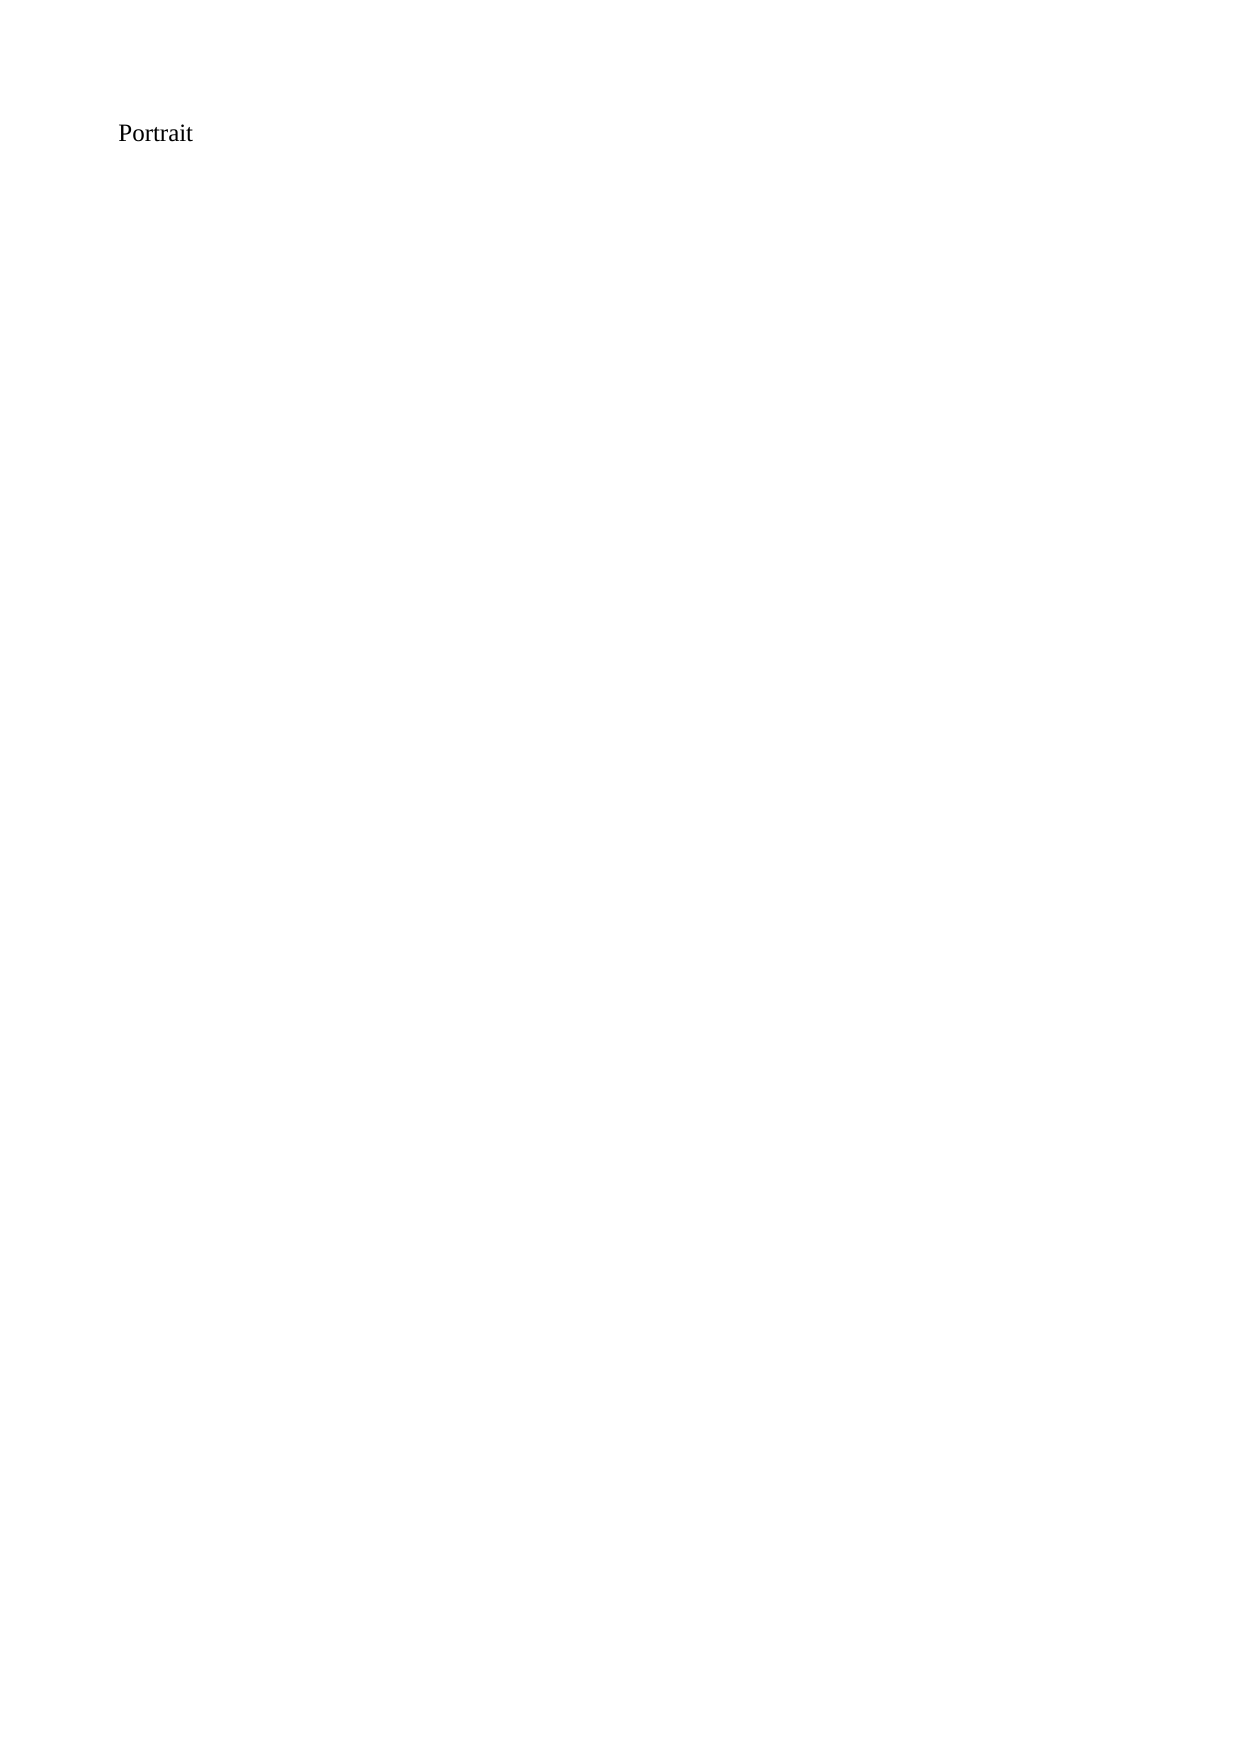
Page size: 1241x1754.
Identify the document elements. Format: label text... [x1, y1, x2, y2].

text Portrait [118, 118, 1122, 147]
